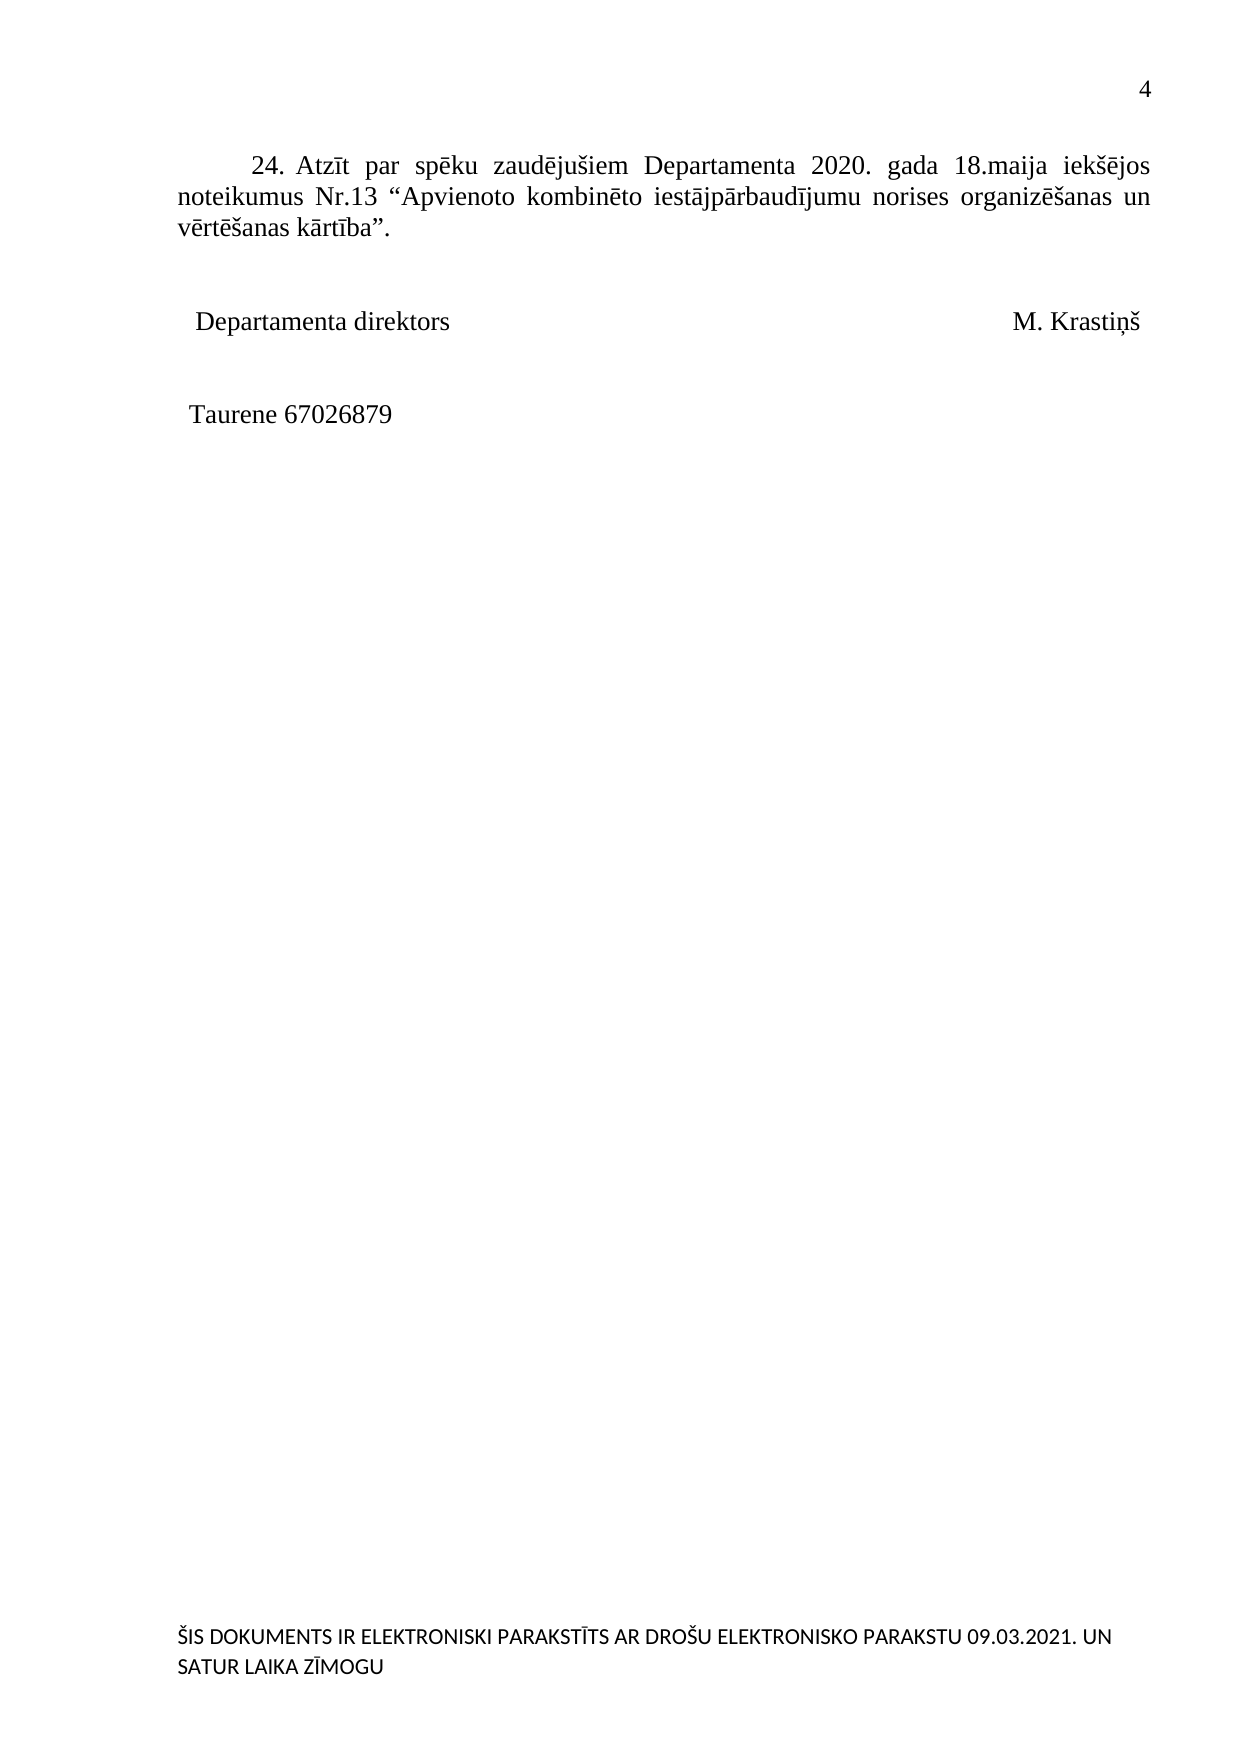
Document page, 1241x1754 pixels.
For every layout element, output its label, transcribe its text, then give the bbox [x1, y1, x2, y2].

list Atzīt par spēku zaudējušiem Departamenta 2020. gada 18.maija iekšējos noteikumus Nr.13 “Apvienoto kombinēto iestājpārbaudījumu norises organizēšanas un vērtēšanas kārtība”. [177, 149, 1152, 243]
table_header Departamenta direktors [177, 305, 818, 336]
table_header M. Krastiņš [818, 305, 1152, 336]
table_header Taurene 67026879 [177, 399, 826, 429]
